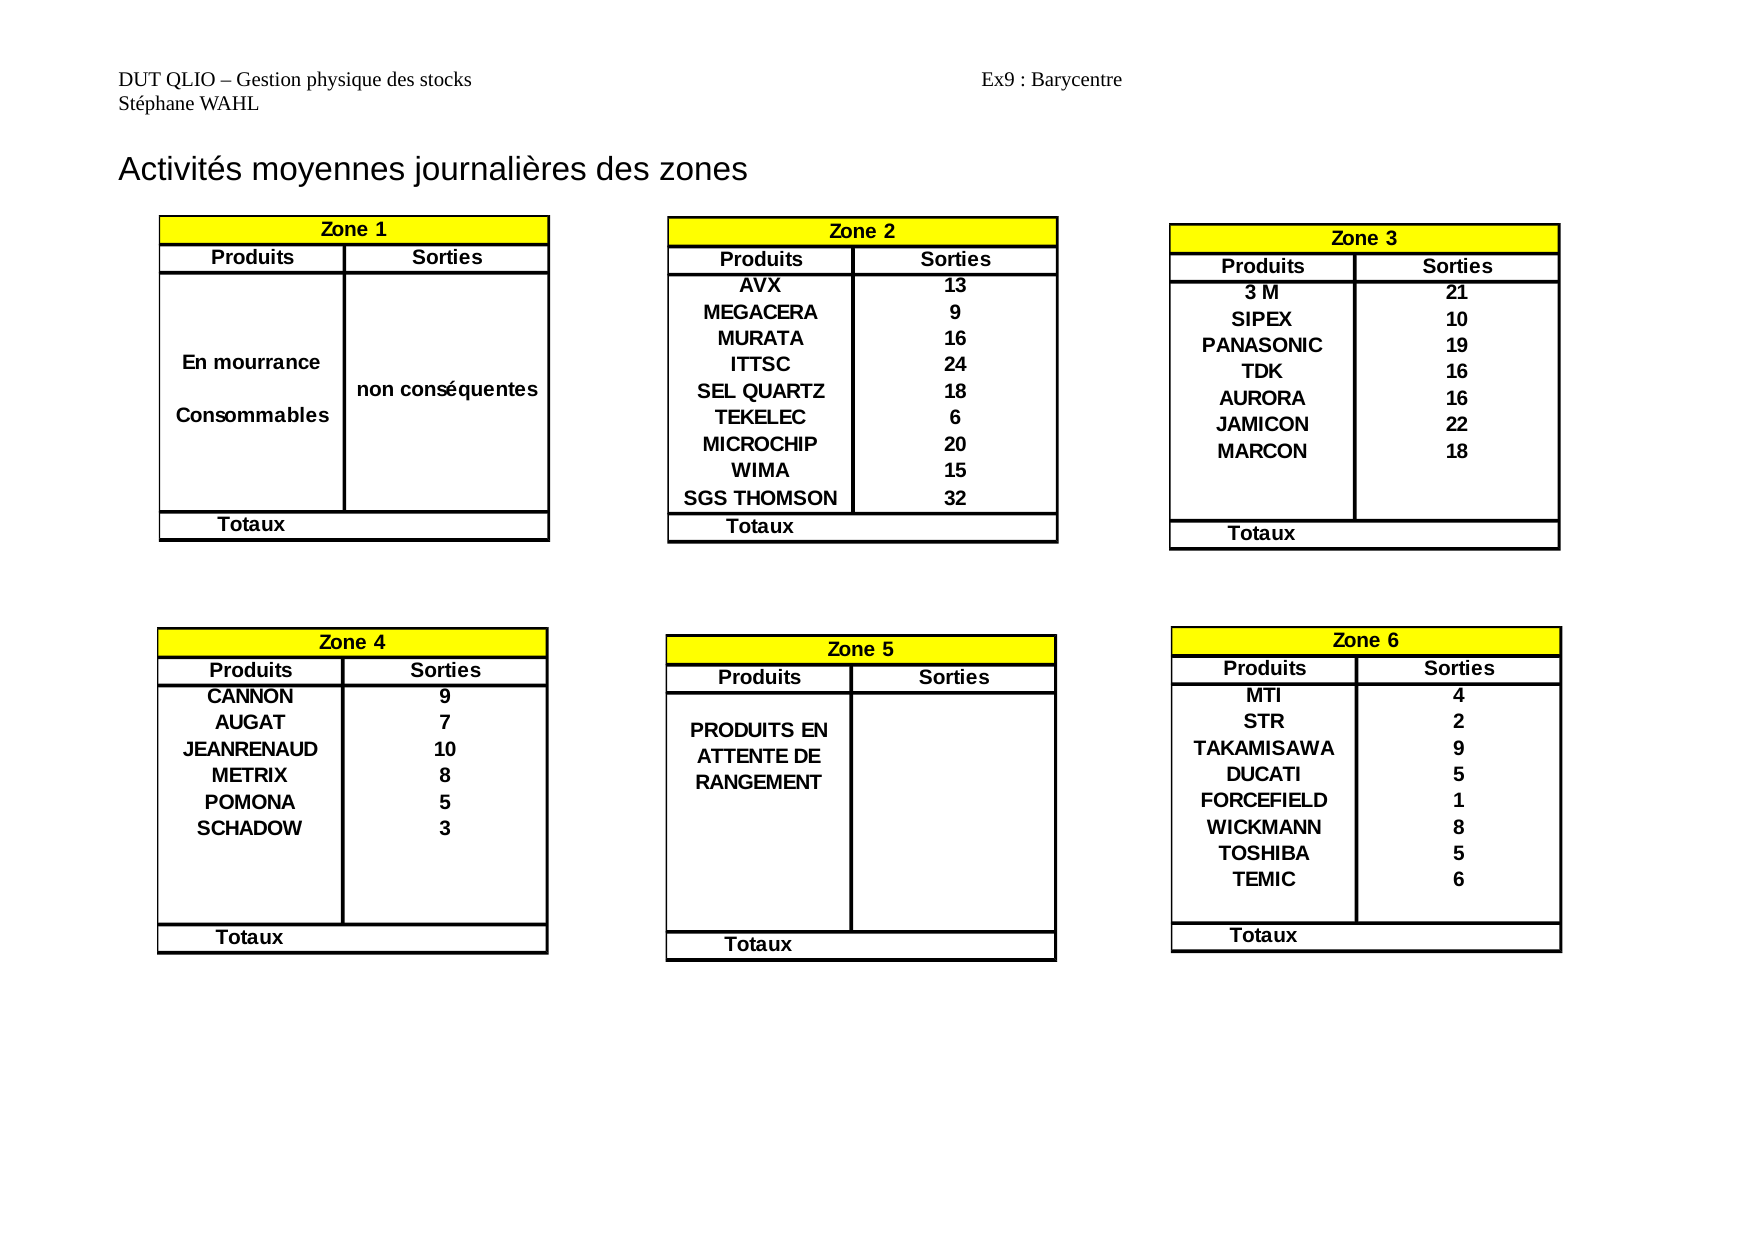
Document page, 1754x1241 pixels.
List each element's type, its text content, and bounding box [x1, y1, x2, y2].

text Activités moyennes journalières des zones [118, 149, 1636, 188]
